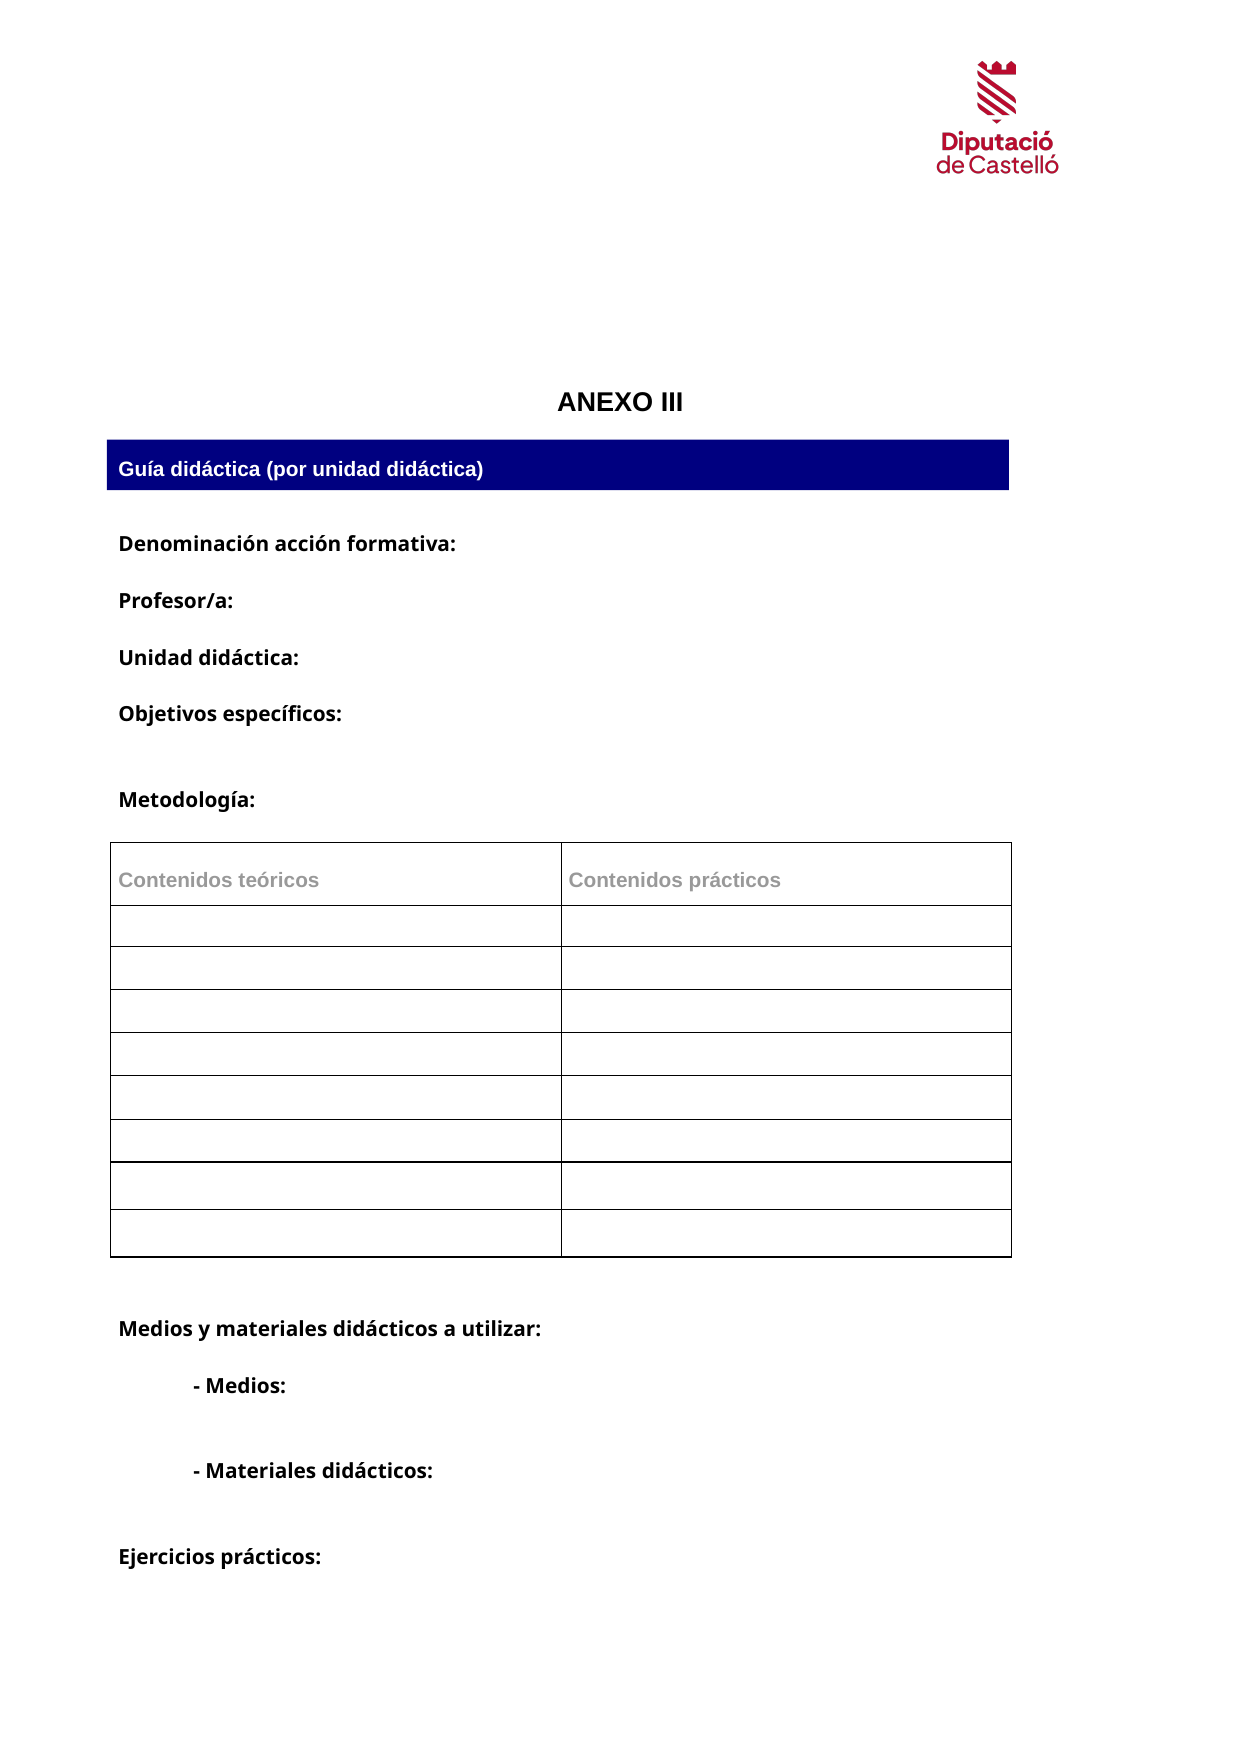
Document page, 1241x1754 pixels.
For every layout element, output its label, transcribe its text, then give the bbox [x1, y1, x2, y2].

text Profesor/a: [118, 586, 1122, 614]
table_cell [562, 1210, 1011, 1256]
table_cell [111, 906, 561, 946]
text Medios y materiales didácticos a utilizar: [118, 1314, 1122, 1343]
picture [898, 22, 1097, 212]
text Objetivos específicos: [118, 699, 1122, 728]
table_cell [111, 947, 561, 988]
table_cell [562, 1033, 1011, 1075]
table_header Contenidos prácticos [562, 843, 1011, 904]
table_cell [562, 1076, 1011, 1119]
text Metodología: [118, 785, 1122, 813]
text Unidad didáctica: [118, 643, 1122, 671]
text - Materiales didácticos: [118, 1457, 1122, 1485]
table_cell [562, 1163, 1011, 1209]
table_header Contenidos teóricos [111, 843, 561, 904]
table_cell [111, 1120, 561, 1161]
table_cell [111, 1076, 561, 1119]
table_cell [562, 990, 1011, 1032]
text - Medios: [118, 1371, 1122, 1400]
text ANEXO III [118, 386, 1122, 418]
text Guía didáctica (por unidad didáctica) [1009, 457, 1122, 481]
table_cell [111, 1033, 561, 1075]
table_cell [562, 906, 1011, 946]
text Denominación acción formativa: [118, 529, 1122, 557]
table_cell [111, 1163, 561, 1209]
table_cell [562, 947, 1011, 988]
table_cell [562, 1120, 1011, 1161]
text Ejercicios prácticos: [118, 1542, 1122, 1570]
table_cell [111, 1210, 561, 1256]
table_cell [111, 990, 561, 1032]
